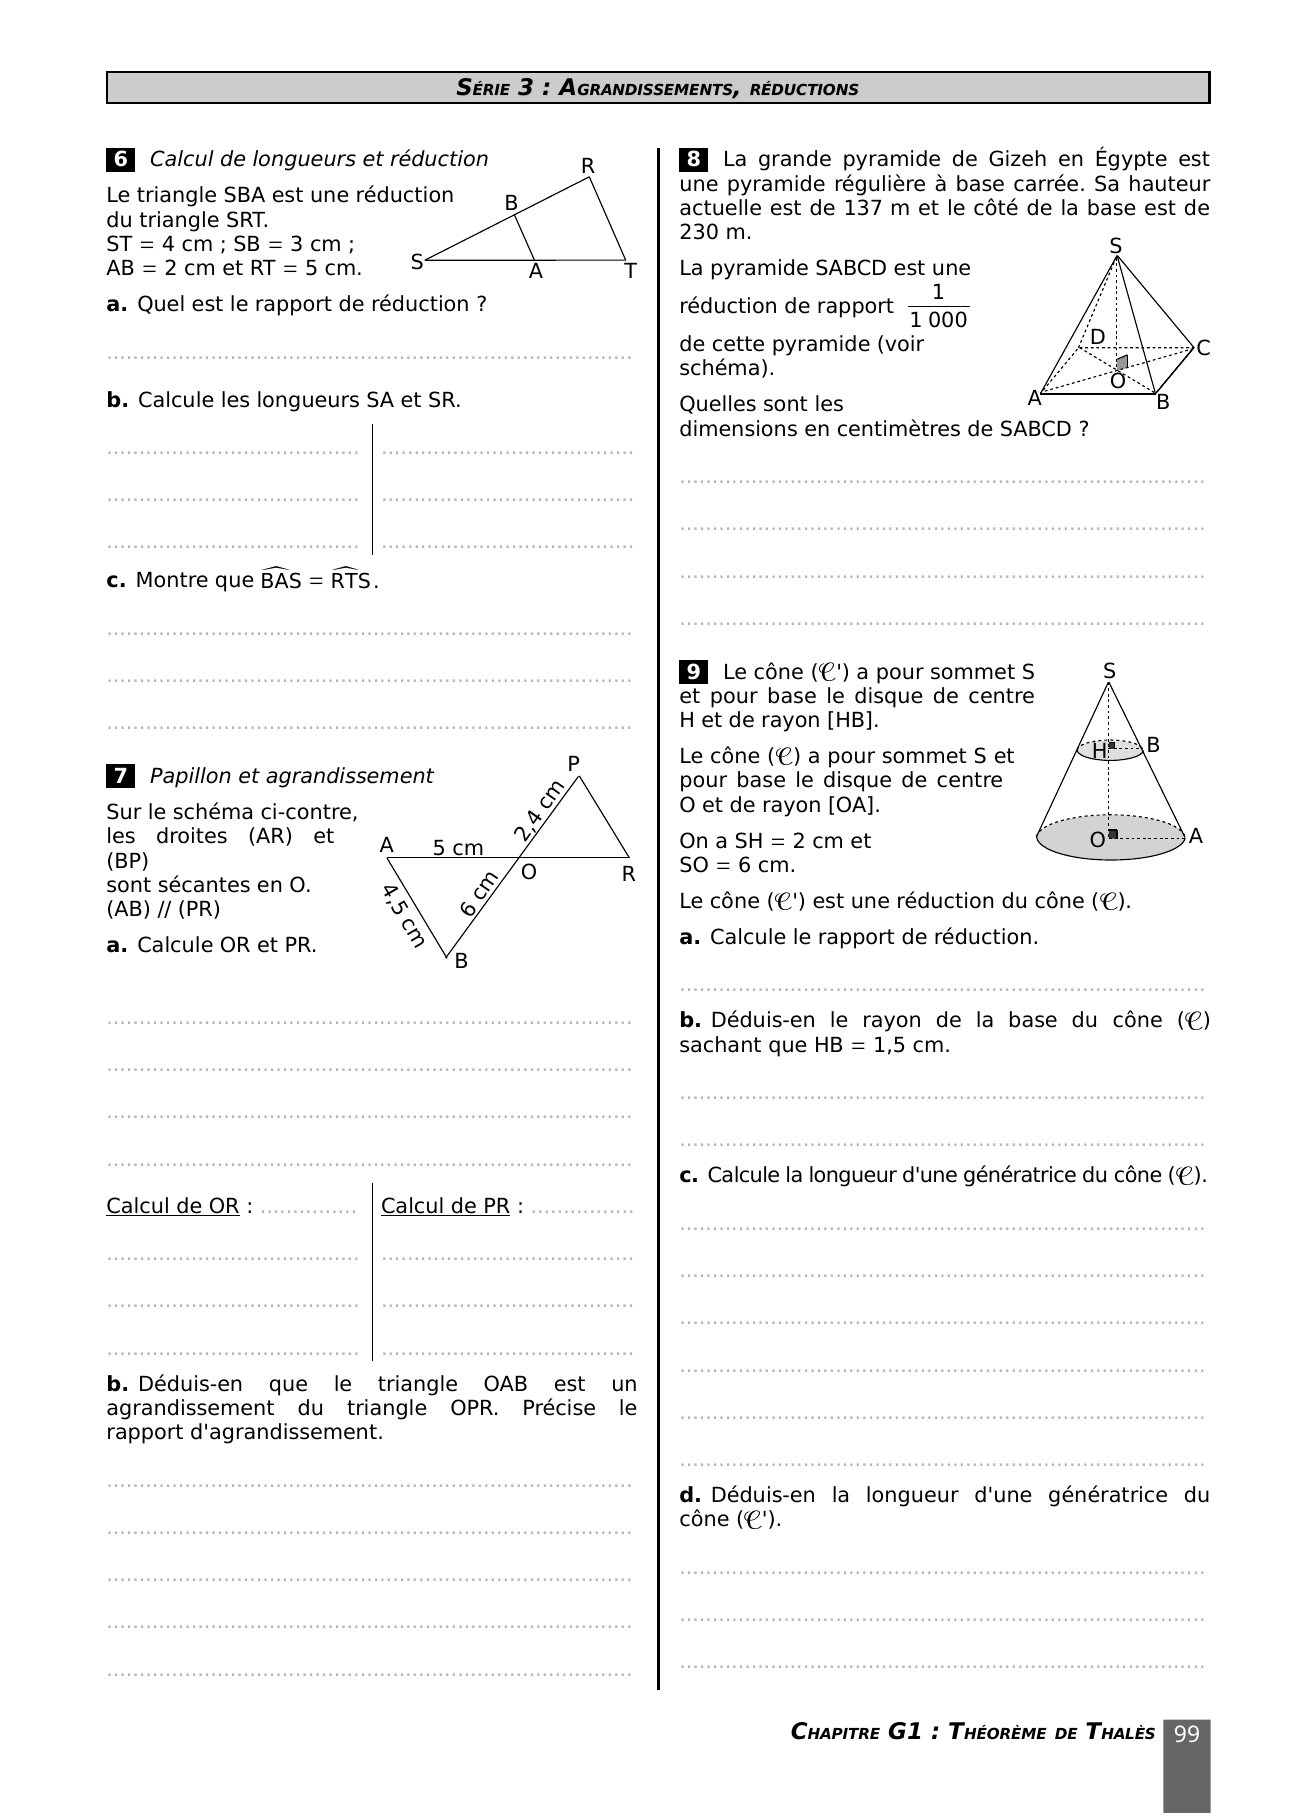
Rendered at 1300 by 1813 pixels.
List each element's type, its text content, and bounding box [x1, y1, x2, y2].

picture [1175, 1166, 1194, 1185]
text Sur le schéma ci‑contre, [596, 800, 638, 824]
list Calcul de longueurs et réduction [135, 148, 638, 172]
list ....................................... [106, 424, 363, 459]
list Le cône () a pour sommet S et pour base le disque de centre O et de rayon [OA]. [1141, 744, 1211, 817]
list La pyramide SABCD est une réduction de rapport de cette pyramide (voir schéma). [1120, 256, 1211, 381]
list Le cône () a pour sommet S et pour base le disque de centre O et de rayon [OA]. [679, 744, 1078, 817]
list Calcule le rapport de réduction. [679, 925, 1211, 949]
list ................................................................................. [679, 1188, 1211, 1235]
list .................................................................................................................................................................. [679, 536, 1211, 630]
list .................................................................................................................................................................. [679, 1057, 1211, 1152]
list La pyramide SABCD est une réduction de rapport de cette pyramide (voir schéma). [1120, 261, 1191, 381]
list ................................................................................. [106, 317, 638, 364]
list Quelles sont les dimensions en centimètres de SABCD ? [679, 393, 1211, 441]
list ................................................................................. [106, 958, 638, 1029]
list Calcule les longueurs SA et SR. [106, 388, 638, 412]
list [434, 933, 462, 955]
list ................................................................................. [106, 1077, 638, 1124]
list Déduis-en la longueur d'une génératrice du cône ('). [679, 1483, 1211, 1532]
list Le cône (') est une réduction du cône (). [679, 889, 1211, 913]
list .................................................................................................................................................................. [679, 1579, 1211, 1674]
list ................................................................................. [679, 1532, 1211, 1579]
text les droites (AR) et (BP) [106, 824, 542, 873]
list La grande pyramide de Gizeh en Égypte est une pyramide régulière à base carrée. Sa hauteur actuelle est de 137 m et le côté de la base est de 230 m. [679, 148, 1211, 245]
text les droites (AR) et (BP) [510, 824, 638, 873]
text sont sécantes en O. [492, 873, 638, 897]
text (AB) // (PR) [474, 897, 638, 922]
list La pyramide SABCD est une réduction de rapport de cette pyramide (voir schéma). [679, 256, 1115, 381]
text ................................................................................. [679, 488, 1211, 536]
list La pyramide SABCD est une réduction de rapport de cette pyramide (voir schéma). [1050, 261, 1151, 381]
picture [818, 662, 836, 681]
text sont sécantes en O. [398, 873, 506, 897]
text ................................................................................. [679, 441, 1211, 488]
list Déduis-en que le triangle OAB est un agrandissement du triangle OPR. Précise le rapport d'agrandissement. [106, 1372, 638, 1445]
text ................................................................................. [679, 1282, 1211, 1330]
text les droites (AR) et (BP) [521, 824, 627, 857]
list ....................................... [381, 424, 638, 459]
text les droites (AR) et (BP) [389, 858, 517, 873]
picture [775, 747, 793, 765]
list .............................................................................. [381, 459, 638, 554]
list Le cône (') a pour sommet S et pour base le disque de centre H et de rayon [HB]. [679, 660, 1211, 733]
list On a SH = 2 cm et SO = 6 cm. [679, 829, 1211, 877]
list .................................................................................................................................................................. [679, 1377, 1211, 1472]
list ................................................................................. [679, 949, 1211, 997]
list Quel est le rapport de réduction ? [106, 292, 638, 317]
text ................................................................................. [679, 1235, 1211, 1282]
list Déduis-en le rayon de la base du cône () sachant que HB = 1,5 cm. [679, 1009, 1211, 1057]
picture [774, 892, 792, 910]
list [448, 933, 638, 958]
list .................................................................................................................................................................. [106, 1587, 638, 1681]
list ................................................................................. [106, 1124, 638, 1171]
text (AB) // (PR) [106, 897, 424, 922]
picture [743, 1510, 762, 1529]
list ..................................................................................................................... [106, 1218, 363, 1360]
list ................................................................................. [106, 593, 638, 640]
list ................................................................................. [106, 640, 638, 687]
text ................................................................................. [679, 1330, 1211, 1377]
list ....................................... [106, 459, 363, 506]
picture [1099, 892, 1118, 910]
text Sur le schéma ci‑contre, [546, 800, 607, 824]
list Le triangle SBA est une réduction du triangle SRT. ST = 4 cm ; SB = 3 cm ; AB = 2 cm et RT = 5 cm. [106, 184, 459, 281]
text Sur le schéma ci‑contre, [106, 800, 559, 824]
list Calcul de PR : ................ [381, 1183, 638, 1218]
list ..................................................................................................................... [381, 1218, 638, 1360]
list Montre que= [106, 566, 638, 593]
list Papillon et agrandissement [135, 764, 638, 788]
list Calcule la longueur d'une génératrice du cône (). [679, 1163, 1211, 1188]
list Calcule OR et PR. [106, 933, 445, 958]
picture [1184, 1011, 1203, 1030]
list Le cône () a pour sommet S et pour base le disque de centre O et de rayon [OA]. [1047, 754, 1173, 817]
list ................................................................................. [106, 1029, 638, 1077]
list ................................................................................. [106, 687, 638, 735]
text (AB) // (PR) [412, 897, 488, 922]
list ....................................... [106, 506, 363, 554]
list Calcul de OR : ............... [106, 1183, 363, 1218]
list ................................................................................................................................................................................................................................................... [106, 1445, 638, 1587]
text sont sécantes en O. [106, 873, 409, 897]
